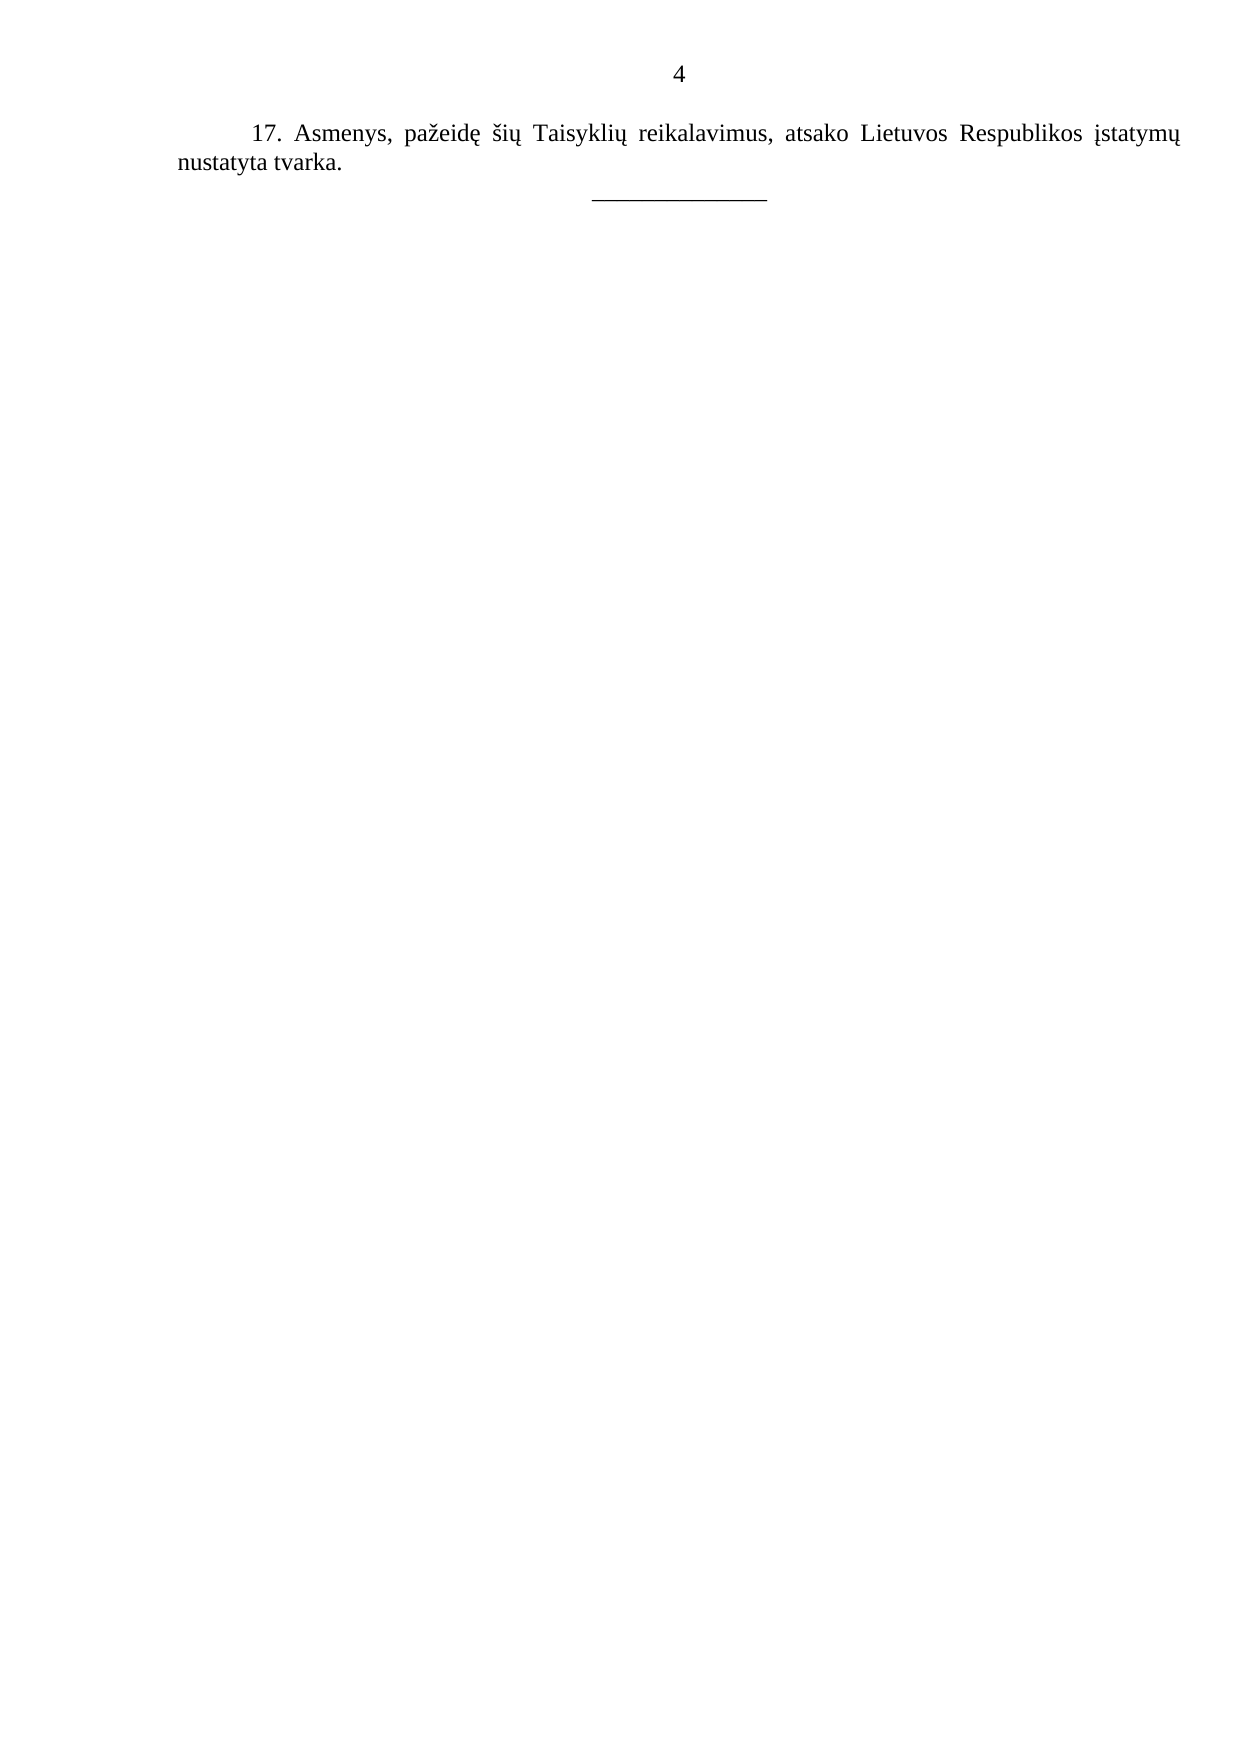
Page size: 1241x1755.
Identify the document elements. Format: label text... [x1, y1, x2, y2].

text ______________ [177, 176, 1181, 204]
text 17. Asmenys, pažeidę šių Taisyklių reikalavimus, atsako Lietuvos Respublikos įstatymų nustatyta tvarka. [177, 118, 1181, 176]
